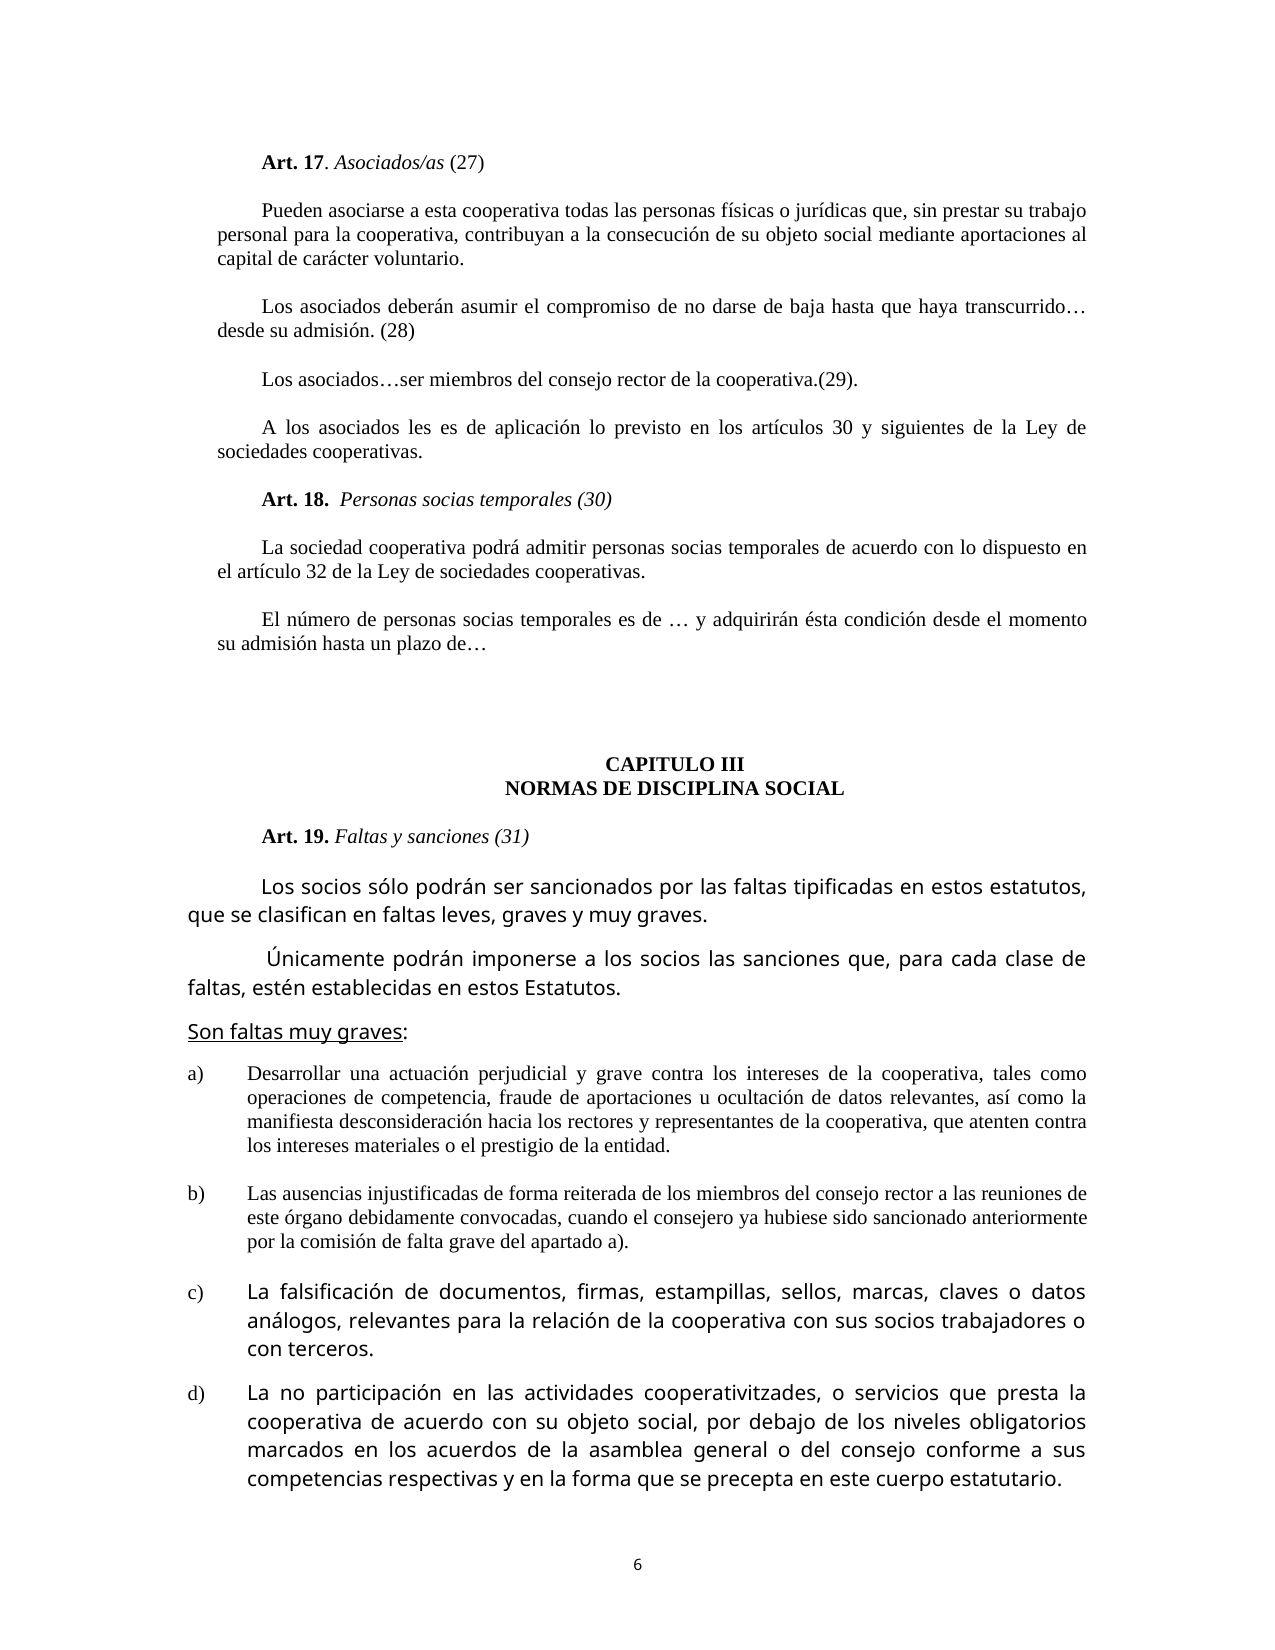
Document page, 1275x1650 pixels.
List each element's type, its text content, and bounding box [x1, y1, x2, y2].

text El número de personas socias temporales es de … y adquirirán ésta condición desde el momento su admisión hasta un plazo de… [217, 607, 1088, 655]
list La no participación en las actividades cooperativitzades, o servicios que presta la cooperativa de acuerdo con su objeto social, por debajo de los niveles obligatorios marcados en los acuerdos de la asamblea general o del consejo conforme a sus competencias respectivas y en la forma que se precepta en este cuerpo estatutario. [187, 1378, 1087, 1492]
text Los socios sólo podrán ser sancionados por las faltas tipificadas en estos estatutos, que se clasifican en faltas leves, graves y muy graves. [187, 872, 1087, 929]
text Los asociados…ser miembros del consejo rector de la cooperativa.(29). [217, 367, 1088, 391]
text La sociedad cooperativa podrá admitir personas socias temporales de acuerdo con lo dispuesto en el artículo 32 de la Ley de sociedades cooperativas. [217, 535, 1088, 583]
list Desarrollar una actuación perjudicial y grave contra los intereses de la cooperativa, tales como operaciones de competencia, fraude de aportaciones u ocultación de datos relevantes, así como la manifiesta desconsideración hacia los rectores y representantes de la cooperativa, que atenten contra los intereses materiales o el prestigio de la entidad. [187, 1061, 1088, 1157]
text Art. 17. Asociados/as (27) [217, 150, 1088, 174]
text A los asociados les es de aplicación lo previsto en los artículos 30 y siguientes de la Ley de sociedades cooperativas. [217, 415, 1088, 463]
text Pueden asociarse a esta cooperativa todas las personas físicas o jurídicas que, sin prestar su trabajo personal para la cooperativa, contribuyan a la consecución de su objeto social mediante aportaciones al capital de carácter voluntario. [217, 198, 1088, 270]
text Los asociados deberán asumir el compromiso de no darse de baja hasta que haya transcurrido… desde su admisión. (28) [217, 294, 1088, 342]
text Art. 18. Personas socias temporales (30) [217, 487, 1088, 511]
text NORMAS DE DISCIPLINA SOCIAL [217, 776, 1088, 800]
list Las ausencias injustificadas de forma reiterada de los miembros del consejo rector a las reuniones de este órgano debidamente convocadas, cuando el consejero ya hubiese sido sancionado anteriormente por la comisión de falta grave del apartado a). [187, 1181, 1088, 1253]
text Son faltas muy graves: [187, 1017, 1087, 1045]
text Únicamente podrán imponerse a los socios las sanciones que, para cada clase de faltas, estén establecidas en estos Estatutos. [187, 944, 1087, 1001]
text Art. 19. Faltas y sanciones (31) [187, 824, 1088, 848]
list La falsificación de documentos, firmas, estampillas, sellos, marcas, claves o datos análogos, relevantes para la relación de la cooperativa con sus socios trabajadores o con terceros. [187, 1277, 1087, 1363]
text CAPITULO III [217, 752, 1088, 776]
